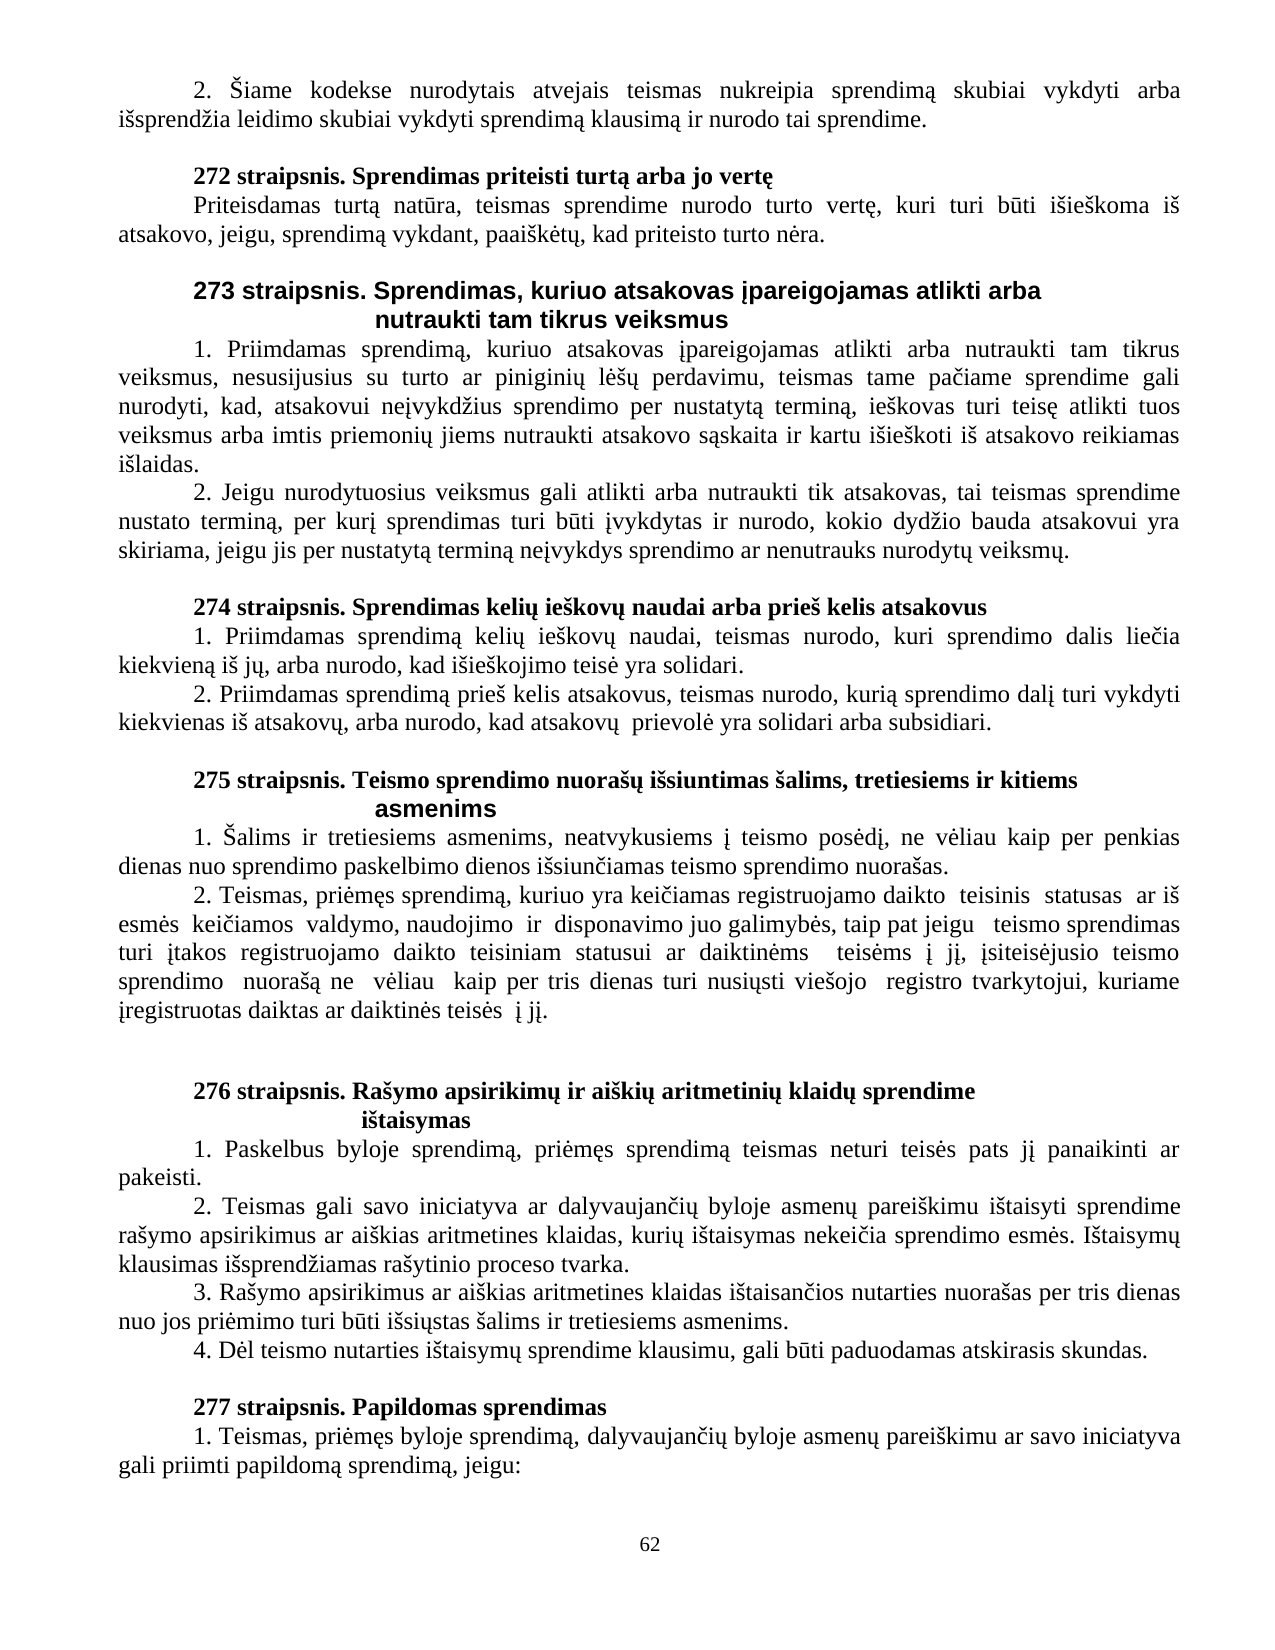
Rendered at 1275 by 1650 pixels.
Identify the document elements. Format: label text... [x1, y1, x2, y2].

text 1. Teismas, priėmęs byloje sprendimą, dalyvaujančių byloje asmenų pareiškimu ar savo iniciatyva gali priimti papildomą sprendimą, jeigu: [118, 1421, 1181, 1479]
text 4. Dėl teismo nutarties ištaisymų sprendime klausimu, gali būti paduodamas atskirasis skundas. [118, 1335, 1181, 1364]
text asmenims [310, 794, 1181, 822]
text 1. Šalims ir tretiesiems asmenims, neatvykusiems į teismo posėdį, ne vėliau kaip per penkias dienas nuo sprendimo paskelbimo dienos išsiunčiamas teismo sprendimo nuorašas. [118, 822, 1181, 880]
text 272 straipsnis. Sprendimas priteisti turtą arba jo vertę [118, 161, 1181, 190]
text ištaisymas [118, 1105, 1181, 1134]
text 274 straipsnis. Sprendimas kelių ieškovų naudai arba prieš kelis atsakovus [118, 592, 1181, 621]
text 2. Jeigu nurodytuosius veiksmus gali atlikti arba nutraukti tik atsakovas, tai teismas sprendime nustato terminą, per kurį sprendimas turi būti įvykdytas ir nurodo, kokio dydžio bauda atsakovui yra skiriama, jeigu jis per nustatytą terminą neįvykdys sprendimo ar nenutrauks nurodytų veiksmų. [118, 477, 1181, 564]
text 277 straipsnis. Papildomas sprendimas [118, 1392, 1181, 1421]
text 273 straipsnis. Sprendimas, kuriuo atsakovas įpareigojamas atlikti arba [193, 276, 1181, 305]
text 2. Teismas, priėmęs sprendimą, kuriuo yra keičiamas registruojamo daikto teisinis statusas ar iš esmės keičiamos valdymo, naudojimo ir disponavimo juo galimybės, taip pat jeigu teismo sprendimas turi įtakos registruojamo daikto teisiniam statusui ar daiktinėms teisėms į jį, įsiteisėjusio teismo sprendimo nuorašą ne vėliau kaip per tris dienas turi nusiųsti viešojo registro tvarkytojui, kuriame įregistruotas daiktas ar daiktinės teisės į jį. [118, 880, 1181, 1024]
text nutraukti tam tikrus veiksmus [281, 305, 1181, 334]
text 1. Priimdamas sprendimą kelių ieškovų naudai, teismas nurodo, kuri sprendimo dalis liečia kiekvieną iš jų, arba nurodo, kad išieškojimo teisė yra solidari. [118, 621, 1181, 679]
text 1. Priimdamas sprendimą, kuriuo atsakovas įpareigojamas atlikti arba nutraukti tam tikrus veiksmus, nesusijusius su turto ar piniginių lėšų perdavimu, teismas tame pačiame sprendime gali nurodyti, kad, atsakovui neįvykdžius sprendimo per nustatytą terminą, ieškovas turi teisę atlikti tuos veiksmus arba imtis priemonių jiems nutraukti atsakovo sąskaita ir kartu išieškoti iš atsakovo reikiamas išlaidas. [118, 334, 1181, 477]
text 2. Priimdamas sprendimą prieš kelis atsakovus, teismas nurodo, kurią sprendimo dalį turi vykdyti kiekvienas iš atsakovų, arba nurodo, kad atsakovų prievolė yra solidari arba subsidiari. [118, 679, 1181, 736]
text 1. Paskelbus byloje sprendimą, priėmęs sprendimą teismas neturi teisės pats jį panaikinti ar pakeisti. [118, 1134, 1181, 1191]
text Priteisdamas turtą natūra, teismas sprendime nurodo turto vertę, kuri turi būti išieškoma iš atsakovo, jeigu, sprendimą vykdant, paaiškėtų, kad priteisto turto nėra. [118, 190, 1181, 247]
text 2. Šiame kodekse nurodytais atvejais teismas nukreipia sprendimą skubiai vykdyti arba išsprendžia leidimo skubiai vykdyti sprendimą klausimą ir nurodo tai sprendime. [118, 75, 1181, 132]
text 3. Rašymo apsirikimus ar aiškias aritmetines klaidas ištaisančios nutarties nuorašas per tris dienas nuo jos priėmimo turi būti išsiųstas šalims ir tretiesiems asmenims. [118, 1277, 1181, 1335]
text 276 straipsnis. Rašymo apsirikimų ir aiškių aritmetinių klaidų sprendime [118, 1076, 1181, 1105]
text 275 straipsnis. Teismo sprendimo nuorašų išsiuntimas šalims, tretiesiems ir kitiems [118, 765, 1181, 794]
text 2. Teismas gali savo iniciatyva ar dalyvaujančių byloje asmenų pareiškimu ištaisyti sprendime rašymo apsirikimus ar aiškias aritmetines klaidas, kurių ištaisymas nekeičia sprendimo esmės. Ištaisymų klausimas išsprendžiamas rašytinio proceso tvarka. [118, 1191, 1181, 1277]
